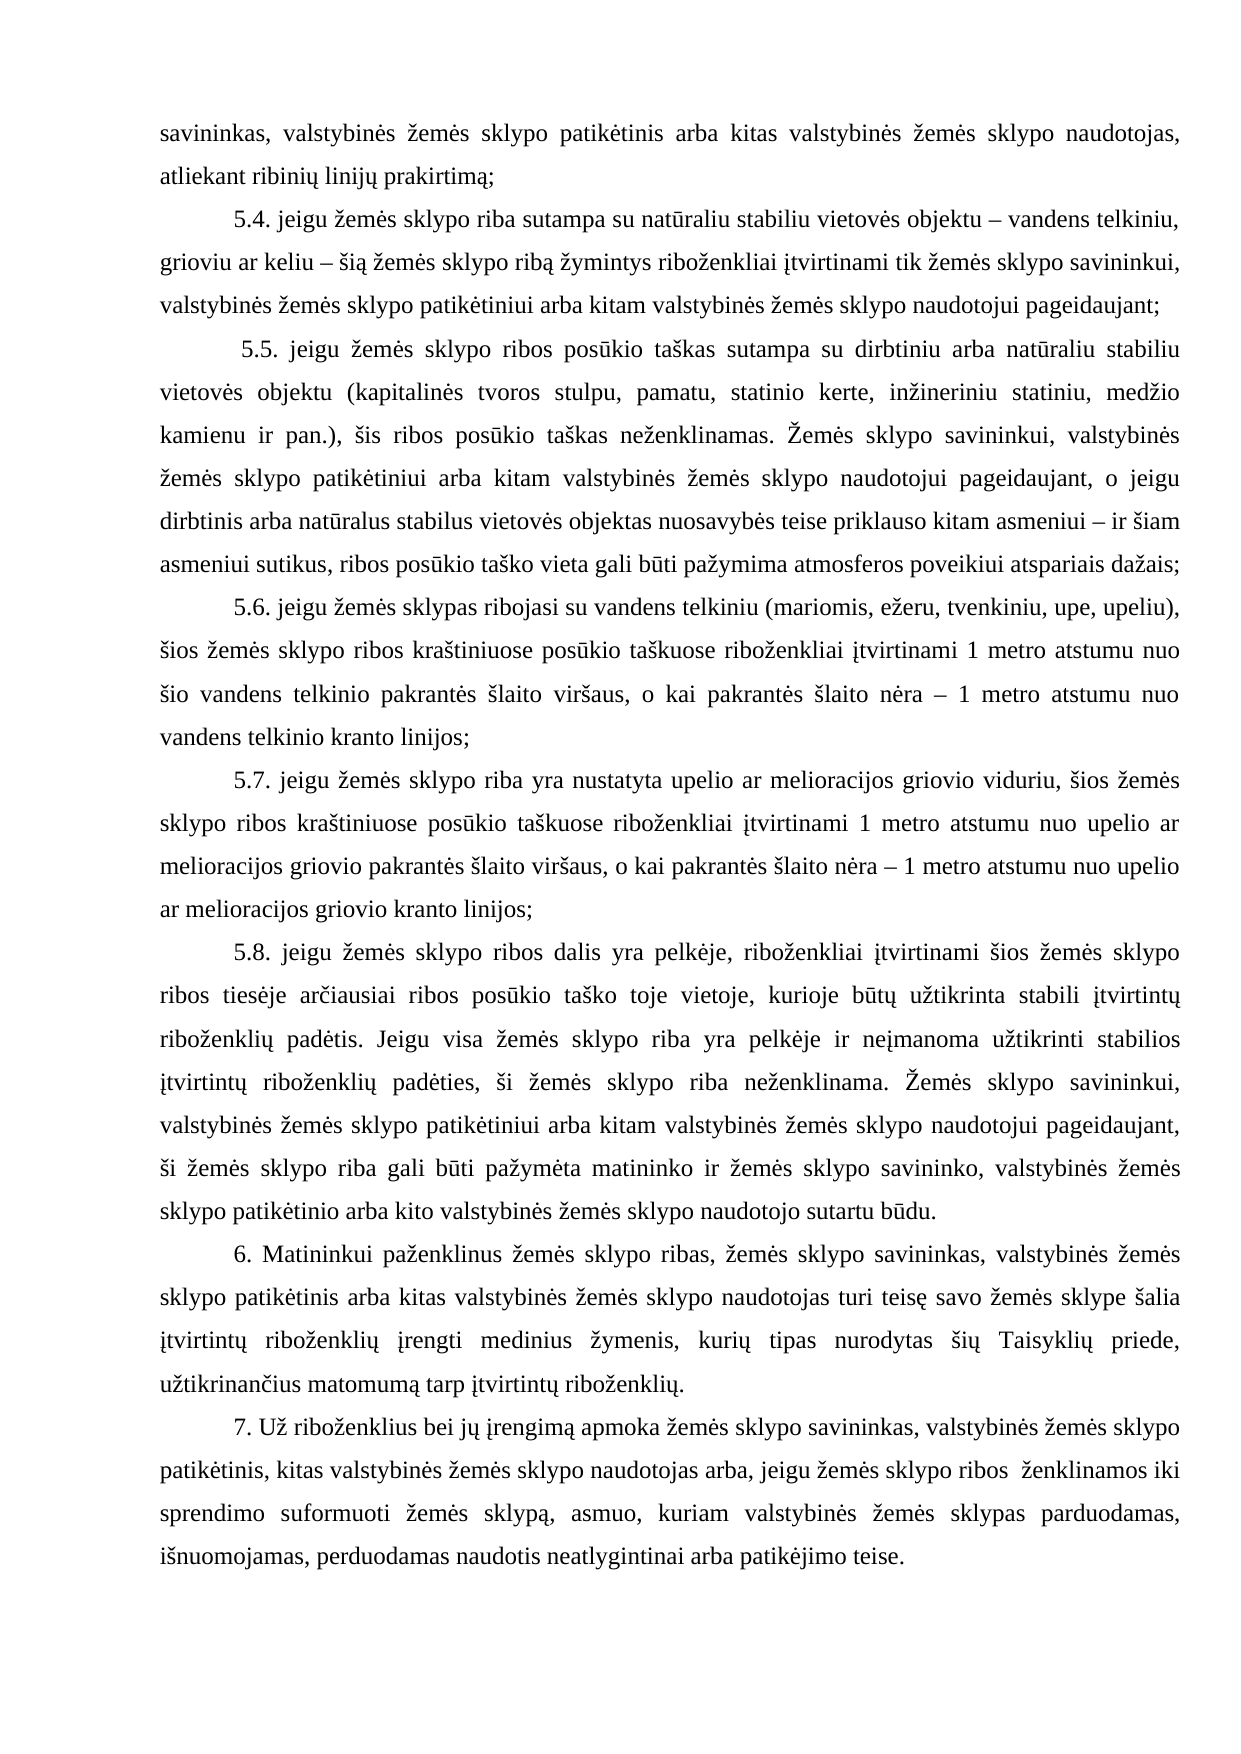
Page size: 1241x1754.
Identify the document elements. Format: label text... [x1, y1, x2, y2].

text 6. Matininkui paženklinus žemės sklypo ribas, žemės sklypo savininkas, valstybinės žemės sklypo patikėtinis arba kitas valstybinės žemės sklypo naudotojas turi teisę savo žemės sklype šalia įtvirtintų riboženklių įrengti medinius žymenis, kurių tipas nurodytas šių Taisyklių priede, užtikrinančius matomumą tarp įtvirtintų riboženklių. [159, 1239, 1181, 1397]
text 5.4. jeigu žemės sklypo riba sutampa su natūraliu stabiliu vietovės objektu – vandens telkiniu, grioviu ar keliu – šią žemės sklypo ribą žymintys riboženkliai įtvirtinami tik žemės sklypo savininkui, valstybinės žemės sklypo patikėtiniui arba kitam valstybinės žemės sklypo naudotojui pageidaujant; [159, 204, 1181, 319]
text 5.5. jeigu žemės sklypo ribos posūkio taškas sutampa su dirbtiniu arba natūraliu stabiliu vietovės objektu (kapitalinės tvoros stulpu, pamatu, statinio kerte, inžineriniu statiniu, medžio kamienu ir pan.), šis ribos posūkio taškas neženklinamas. Žemės sklypo savininkui, valstybinės žemės sklypo patikėtiniui arba kitam valstybinės žemės sklypo naudotojui pageidaujant, o jeigu dirbtinis arba natūralus stabilus vietovės objektas nuosavybės teise priklauso kitam asmeniui – ir šiam asmeniui sutikus, ribos posūkio taško vieta gali būti pažymima atmosferos poveikiui atspariais dažais; [159, 334, 1181, 578]
text savininkas, valstybinės žemės sklypo patikėtinis arba kitas valstybinės žemės sklypo naudotojas, atliekant ribinių linijų prakirtimą; [159, 118, 1181, 190]
text 5.7. jeigu žemės sklypo riba yra nustatyta upelio ar melioracijos griovio viduriu, šios žemės sklypo ribos kraštiniuose posūkio taškuose riboženkliai įtvirtinami 1 metro atstumu nuo upelio ar melioracijos griovio pakrantės šlaito viršaus, o kai pakrantės šlaito nėra – 1 metro atstumu nuo upelio ar melioracijos griovio kranto linijos; [159, 765, 1181, 923]
text 7. Už riboženklius bei jų įrengimą apmoka žemės sklypo savininkas, valstybinės žemės sklypo patikėtinis, kitas valstybinės žemės sklypo naudotojas arba, jeigu žemės sklypo ribos ženklinamos iki sprendimo suformuoti žemės sklypą, asmuo, kuriam valstybinės žemės sklypas parduodamas, išnuomojamas, perduodamas naudotis neatlygintinai arba patikėjimo teise. [159, 1412, 1181, 1570]
text 5.6. jeigu žemės sklypas ribojasi su vandens telkiniu (mariomis, ežeru, tvenkiniu, upe, upeliu), šios žemės sklypo ribos kraštiniuose posūkio taškuose riboženkliai įtvirtinami 1 metro atstumu nuo šio vandens telkinio pakrantės šlaito viršaus, o kai pakrantės šlaito nėra – 1 metro atstumu nuo vandens telkinio kranto linijos; [159, 592, 1181, 751]
text 5.8. jeigu žemės sklypo ribos dalis yra pelkėje, riboženkliai įtvirtinami šios žemės sklypo ribos tiesėje arčiausiai ribos posūkio taško toje vietoje, kurioje būtų užtikrinta stabili įtvirtintų riboženklių padėtis. Jeigu visa žemės sklypo riba yra pelkėje ir neįmanoma užtikrinti stabilios įtvirtintų riboženklių padėties, ši žemės sklypo riba neženklinama. Žemės sklypo savininkui, valstybinės žemės sklypo patikėtiniui arba kitam valstybinės žemės sklypo naudotojui pageidaujant, ši žemės sklypo riba gali būti pažymėta matininko ir žemės sklypo savininko, valstybinės žemės sklypo patikėtinio arba kito valstybinės žemės sklypo naudotojo sutartu būdu. [159, 937, 1181, 1225]
